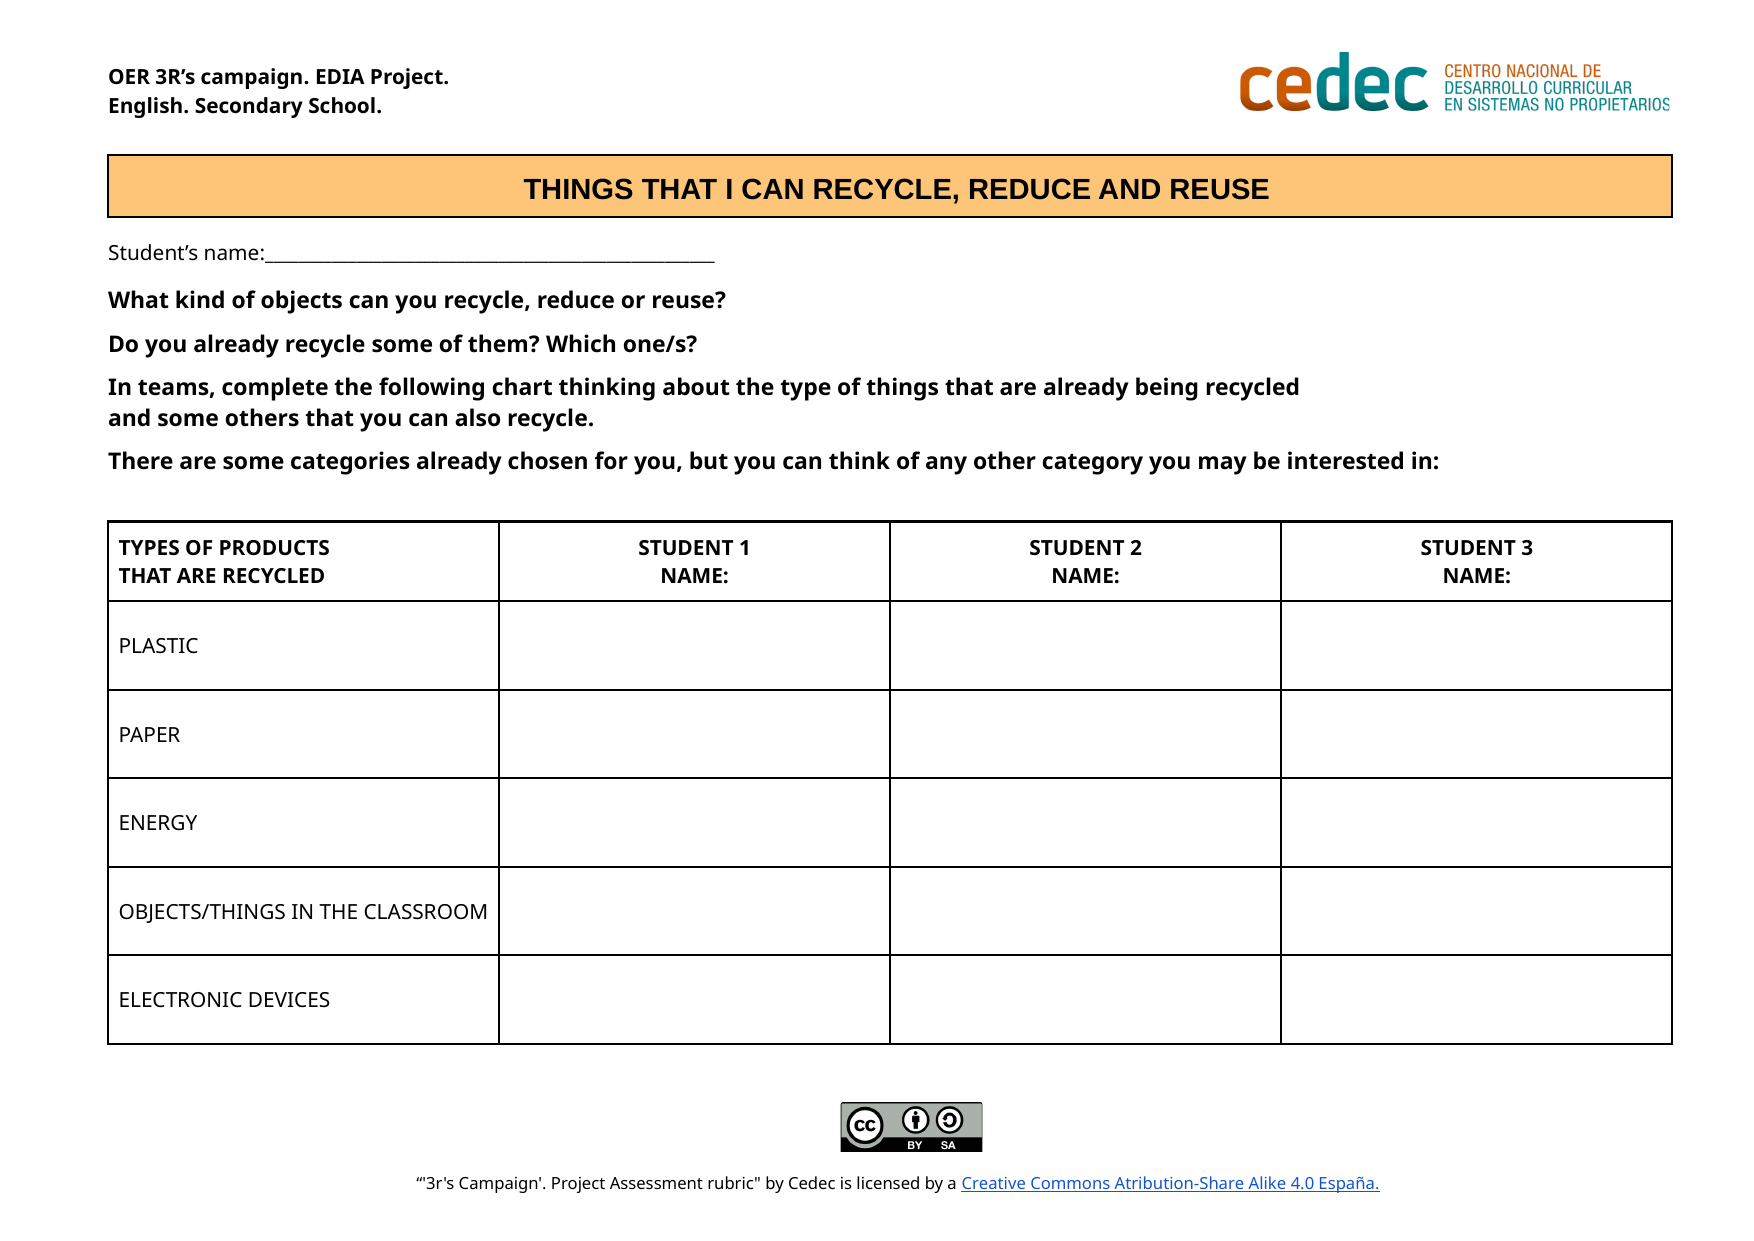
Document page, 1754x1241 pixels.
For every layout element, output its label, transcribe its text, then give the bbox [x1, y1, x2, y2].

text There are some categories already chosen for you, but you can think of any other category you may be interested in: [108, 445, 1688, 476]
table_cell [500, 779, 889, 866]
text Student’s name:______________________________________________________ [108, 218, 1688, 266]
text What kind of objects can you recycle, reduce or reuse? [108, 284, 1688, 316]
table_cell [1282, 956, 1671, 1043]
picture [840, 1102, 983, 1152]
table_cell ENERGY [109, 779, 498, 866]
table_header STUDENT 2 NAME: [891, 523, 1280, 600]
table_cell [1282, 868, 1671, 954]
table_cell [500, 868, 889, 954]
table_header TYPES OF PRODUCTS THAT ARE RECYCLED [109, 523, 498, 600]
table_cell [1282, 779, 1671, 866]
table_cell ELECTRONIC DEVICES [109, 956, 498, 1043]
table_cell OBJECTS/THINGS IN THE CLASSROOM [109, 868, 498, 954]
table_cell PLASTIC [109, 602, 498, 689]
table_cell [500, 956, 889, 1043]
table_cell PAPER [109, 691, 498, 777]
table_cell [891, 602, 1280, 689]
table_header THINGS THAT I CAN RECYCLE, REDUCE AND REUSE [109, 156, 1671, 216]
table_cell [500, 602, 889, 689]
text In teams, complete the following chart thinking about the type of things that are already being recycled and some others that you can also recycle. [108, 371, 1688, 433]
table_cell [1282, 691, 1671, 777]
table_cell [891, 956, 1280, 1043]
table_cell [500, 691, 889, 777]
picture [1240, 52, 1670, 111]
table_header STUDENT 3 NAME: [1282, 523, 1671, 600]
table_cell [891, 779, 1280, 866]
table_cell [1282, 602, 1671, 689]
text Do you already recycle some of them? Which one/s? [108, 328, 1688, 359]
table_header STUDENT 1 NAME: [500, 523, 889, 600]
table_cell [891, 868, 1280, 954]
table_cell [891, 691, 1280, 777]
